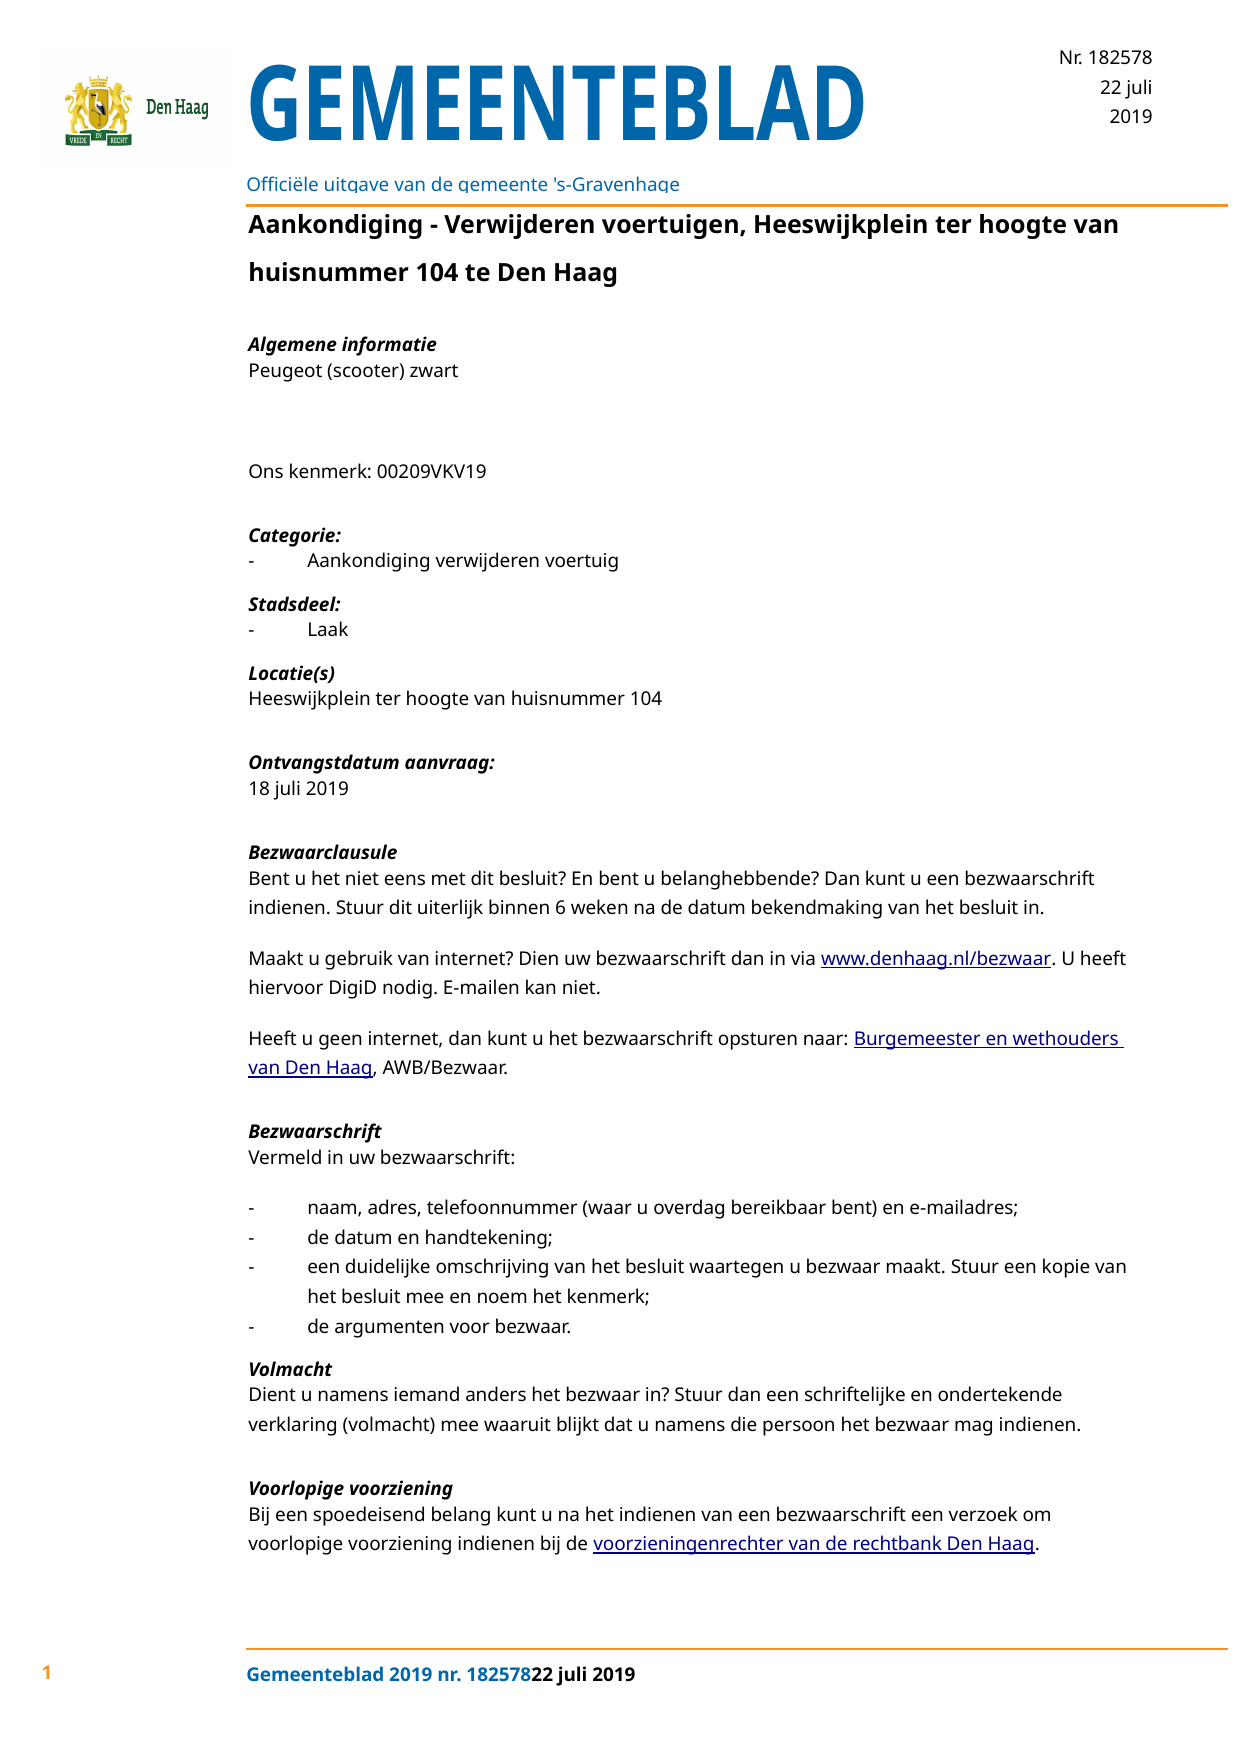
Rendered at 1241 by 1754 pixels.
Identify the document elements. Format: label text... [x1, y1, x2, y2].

list de datum en handtekening; [248, 1224, 1152, 1250]
text Dient u namens iemand anders het bezwaar in? Stuur dan een schriftelijke en ondertekende verklaring (volmacht) mee waaruit blijkt dat u namens die persoon het bezwaar mag indienen. [248, 1382, 1152, 1437]
text Voorlopige voorziening [248, 1475, 1152, 1501]
text Bezwaarschrift [248, 1118, 1152, 1144]
text Locatie(s) [248, 660, 1152, 685]
text Bent u het niet eens met dit besluit? En bent u belanghebbende? Dan kunt u een bezwaarschrift indienen. Stuur dit uiterlijk binnen 6 weken na de datum bekendmaking van het besluit in. [248, 865, 1152, 920]
text Ons kenmerk: 00209VKV19 [248, 458, 1152, 484]
text 18 juli 2019 [248, 775, 1152, 801]
list een duidelijke omschrijving van het besluit waartegen u bezwaar maakt. Stuur een kopie van het besluit mee en noem het kenmerk; [248, 1254, 1152, 1309]
text Maakt u gebruik van internet? Dien uw bezwaarschrift dan in via www.denhaag.nl/bezwaar. U heeft hiervoor DigiD nodig. E-mailen kan niet. [248, 945, 1152, 1000]
text Heeswijkplein ter hoogte van huisnummer 104 [248, 685, 1152, 711]
text Peugeot (scooter) zwart [248, 357, 1152, 383]
list naam, adres, telefoonnummer (waar u overdag bereikbaar bent) en e-mailadres; [248, 1194, 1152, 1220]
text Vermeld in uw bezwaarschrift: [248, 1144, 1152, 1170]
text Categorie: [248, 522, 1152, 548]
list Laak [248, 617, 1152, 642]
text Aankondiging - Verwijderen voertuigen, Heeswijkplein ter hoogte van huisnummer 104 te Den Haag [248, 207, 1152, 288]
text Algemene informatie [248, 331, 1152, 357]
text Ontvangstdatum aanvraag: [248, 749, 1152, 775]
text Bij een spoedeisend belang kunt u na het indienen van een bezwaarschrift een verzoek om voorlopige voorziening indienen bij de voorzieningenrechter van de rechtbank Den Haag. [248, 1501, 1152, 1556]
text Volmacht [248, 1356, 1152, 1382]
list de argumenten voor bezwaar. [248, 1313, 1152, 1338]
text Bezwaarclausule [248, 839, 1152, 865]
list Aankondiging verwijderen voertuig [248, 548, 1152, 573]
picture [41, 47, 231, 172]
text Stadsdeel: [248, 591, 1152, 617]
text Heeft u geen internet, dan kunt u het bezwaarschrift opsturen naar: Burgemeester en wethouders van Den Haag, AWB/Bezwaar. [248, 1025, 1152, 1080]
